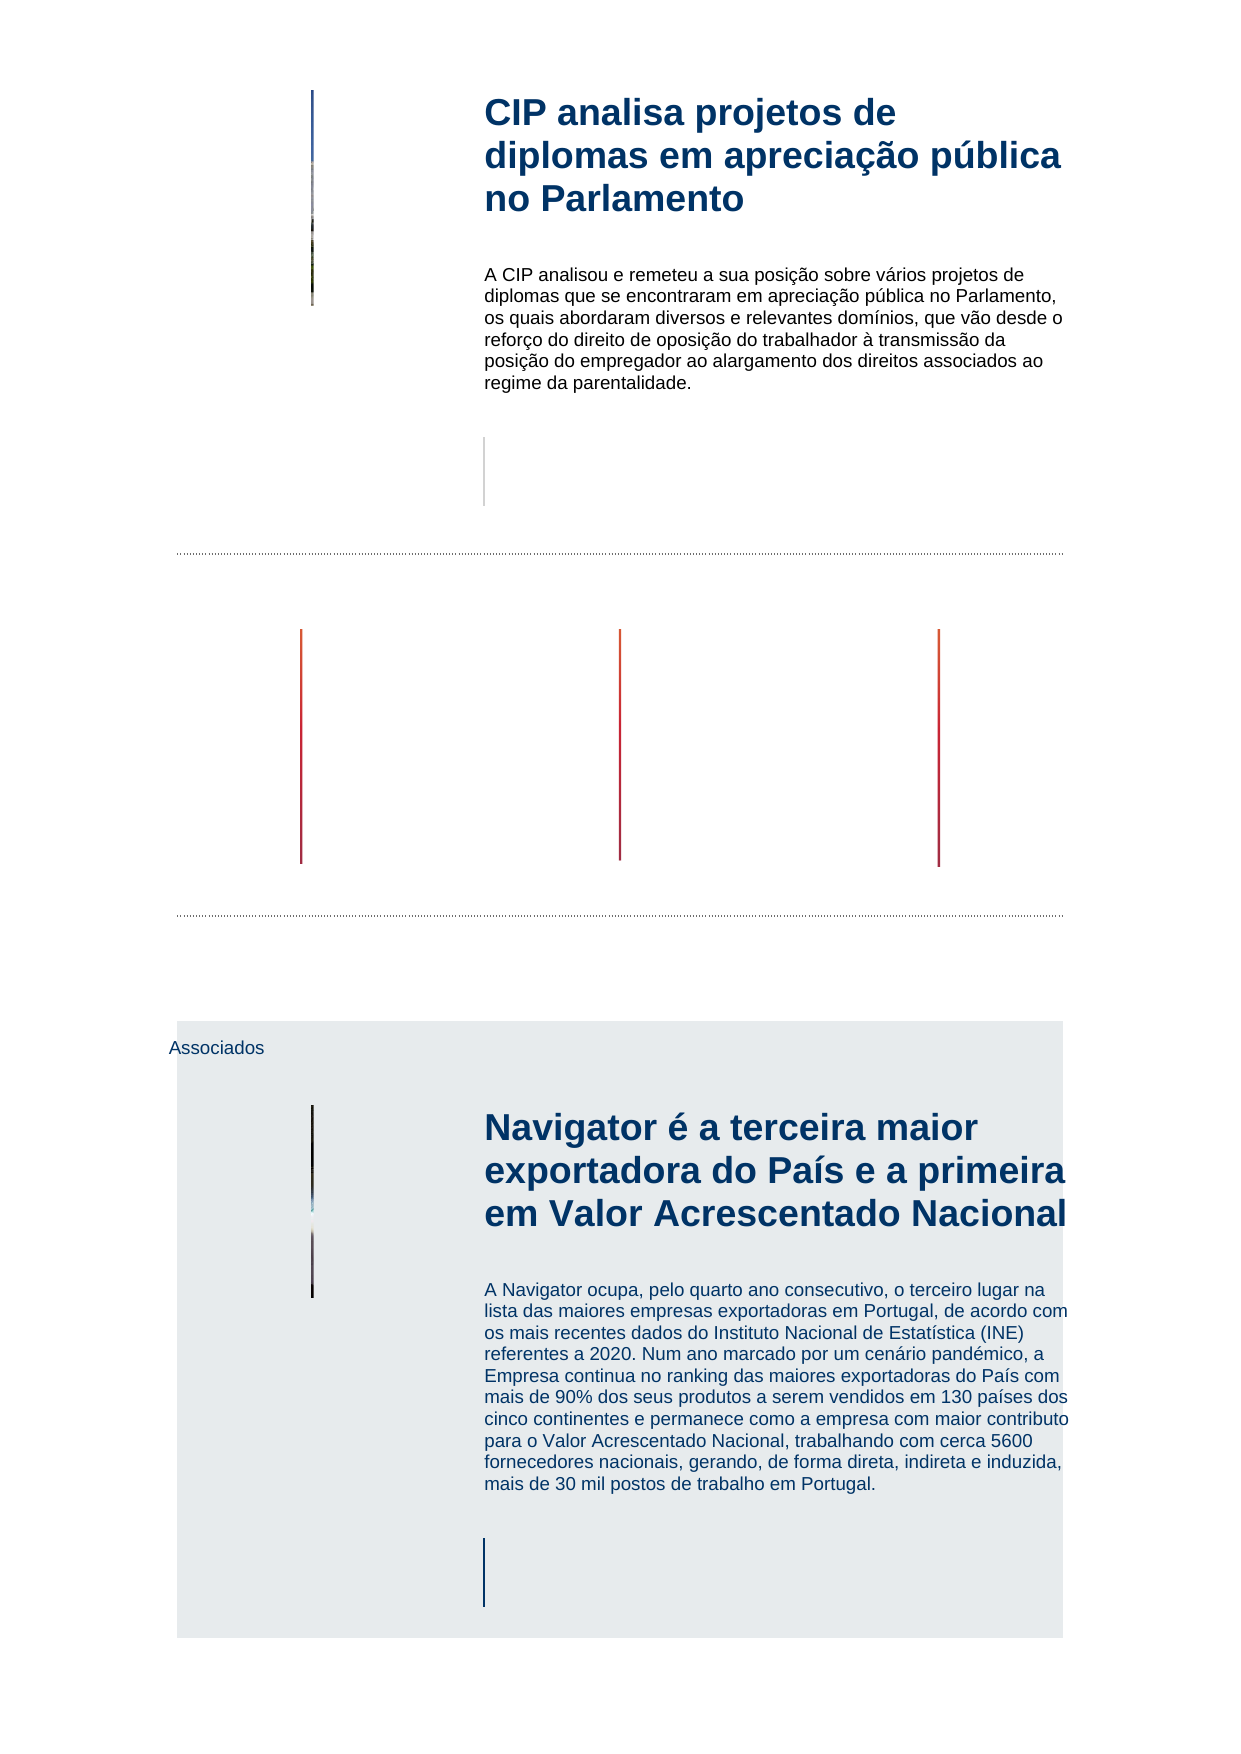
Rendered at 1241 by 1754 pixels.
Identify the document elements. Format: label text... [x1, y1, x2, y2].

table_header [177, 630, 464, 867]
table_header [485, 1538, 1063, 1607]
table_header [470, 1105, 1063, 1607]
table_header [314, 1105, 458, 1298]
table_header Navigator é a terceira maior exportadora do País e a primeira em Valor Acrescentado Nacional [483, 1105, 1063, 1235]
table_header [177, 1021, 1063, 1036]
table_header [177, 90, 470, 506]
table_header [485, 437, 1063, 506]
table_header [941, 630, 1063, 867]
table_header Associados [177, 1036, 1063, 1058]
table_header [177, 630, 300, 864]
table_header [177, 1005, 1063, 1021]
table_header [470, 90, 1063, 506]
table_header [470, 630, 618, 861]
table_header A Navigator ocupa, pelo quarto ano consecutivo, o terceiro lugar na lista das maiores empresas exportadoras em Portugal, de acordo com os mais recentes dados do Instituto Nacional de Estatística (INE) referentes a 2020. Num ano marcado por um cenário pandémico, a Empresa continua no ranking das maiores exportadoras do País com mais de 90% dos seus produtos a serem vendidos em 130 países dos cinco continentes e permanece como a empresa com maior contributo para o Valor Acrescentado Nacional, trabalhando com cerca 5600 fornecedores nacionais, gerando, de forma direta, indireta e induzida, mais de 30 mil postos de trabalho em Portugal. [483, 1263, 1063, 1510]
table_header [465, 976, 775, 1005]
table_header [177, 582, 1063, 598]
table_header [177, 899, 1063, 915]
table_header [464, 630, 776, 867]
table_header CIP analisa projetos de diplomas em apreciação pública no Parlamento [483, 90, 1063, 220]
table_header [177, 90, 311, 306]
table_header [775, 976, 1063, 1005]
table_header [177, 915, 1063, 944]
table_header [622, 630, 770, 861]
table_header [177, 1074, 1063, 1105]
table_header [177, 1607, 1063, 1638]
table_header [789, 630, 937, 867]
table_header [303, 630, 451, 864]
table_header [776, 630, 789, 867]
table_header [177, 553, 1063, 582]
table_header [177, 1058, 1063, 1074]
table_header [177, 59, 1063, 90]
table_header [177, 867, 1063, 899]
table_header [177, 1105, 470, 1607]
table_header [177, 944, 1063, 960]
table_header [177, 598, 1063, 630]
table_header A CIP analisou e remeteu a sua posição sobre vários projetos de diplomas que se encontraram em apreciação pública no Parlamento, os quais abordaram diversos e relevantes domínios, que vão desde o reforço do direito de oposição do trabalhador à transmissão da posição do empregador ao alargamento dos direitos associados ao regime da parentalidade. [483, 248, 1063, 409]
table_header [177, 960, 1063, 976]
table_header [177, 538, 1063, 553]
table_header [177, 1105, 311, 1298]
table_header [177, 976, 465, 1005]
table_header [314, 90, 458, 306]
table_header [177, 506, 1063, 537]
